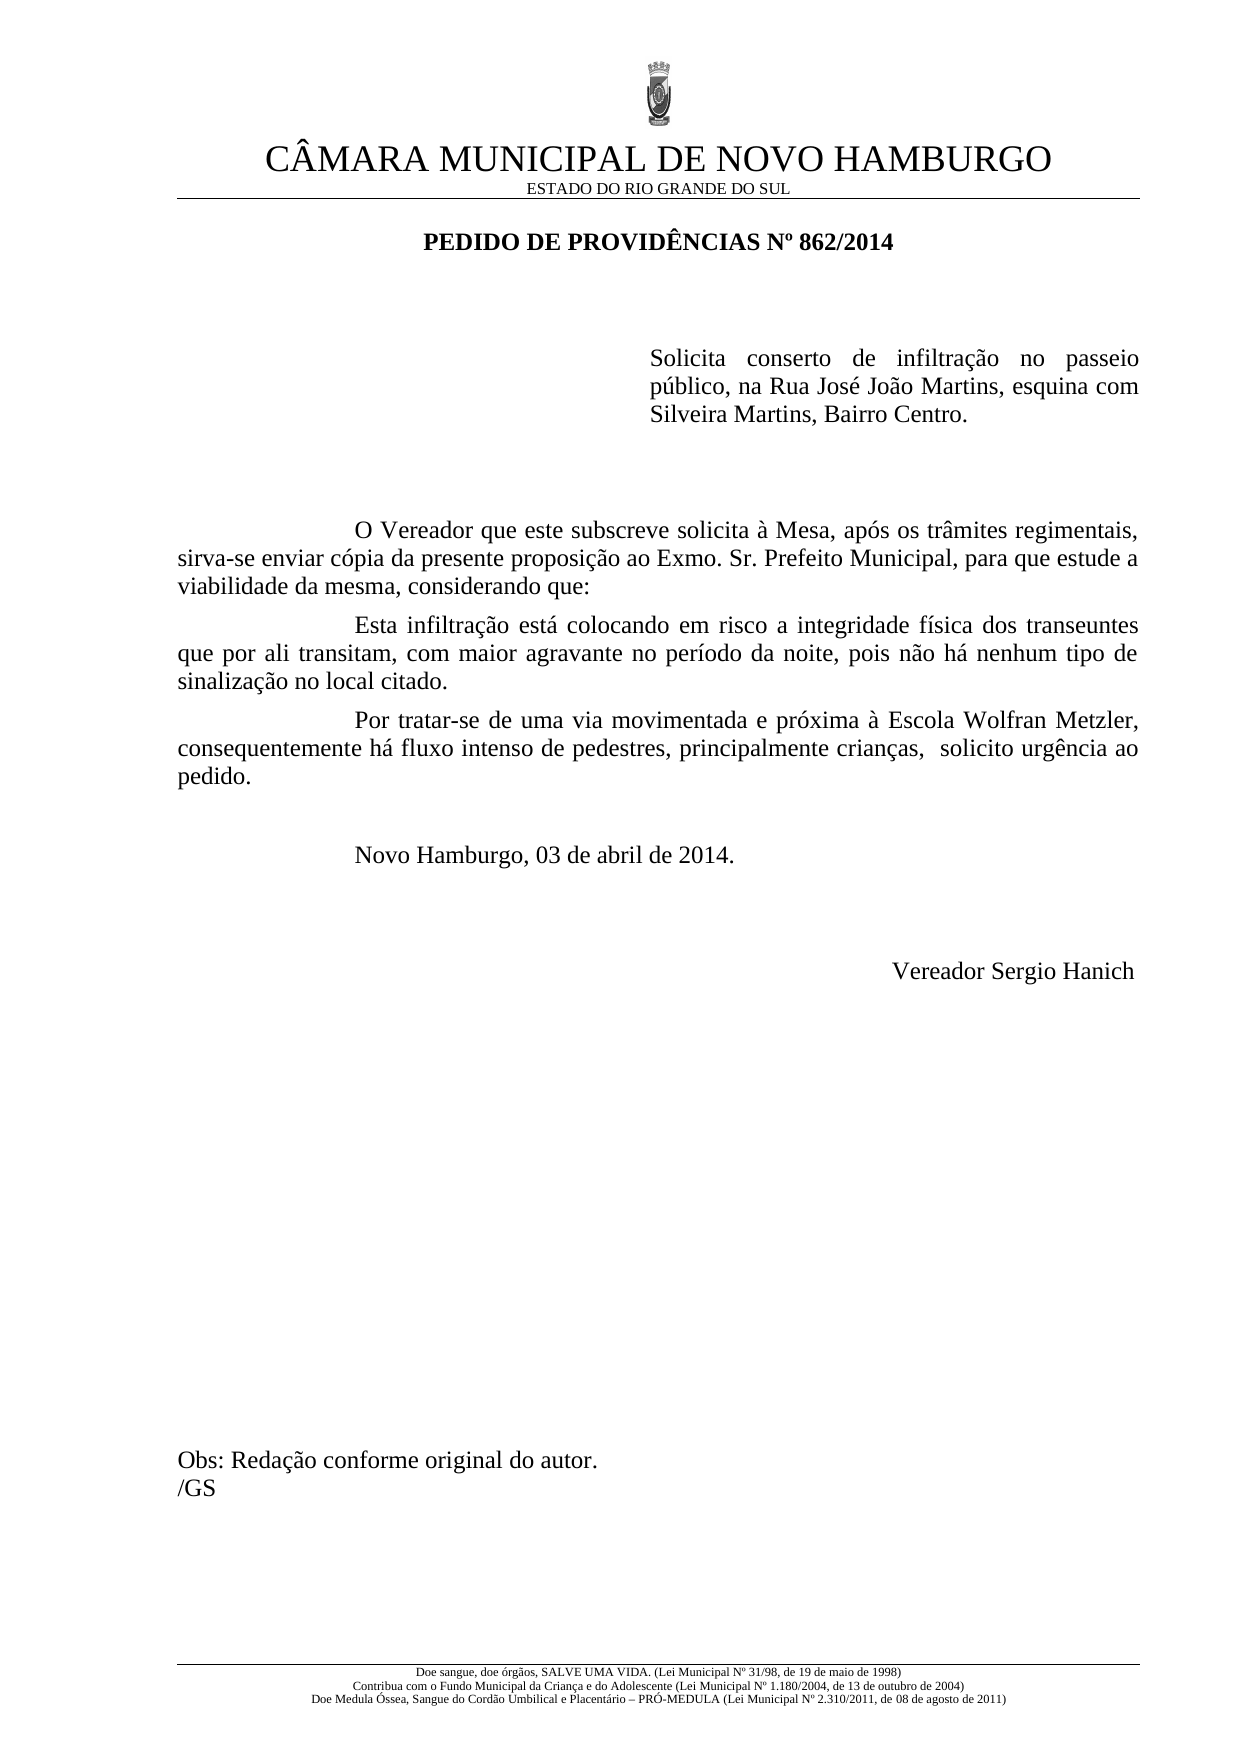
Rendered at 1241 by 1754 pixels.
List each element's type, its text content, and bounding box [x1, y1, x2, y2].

text Obs: Redação conforme original do autor. [177, 1446, 1140, 1474]
text /GS [177, 1474, 1140, 1501]
text Solicita conserto de infiltração no passeio público, na Rua José João Martins, esquina com Silveira Martins, Bairro Centro. [649, 344, 1140, 428]
text Vereador Sergio Hanich [768, 957, 1140, 985]
text O Vereador que este subscreve solicita à Mesa, após os trâmites regimentais, sirva-se enviar cópia da presente proposição ao Exmo. Sr. Prefeito Municipal, para que estude a viabilidade da mesma, considerando que: [177, 516, 1140, 599]
text Novo Hamburgo, 03 de abril de 2014. [177, 841, 1140, 869]
text Esta infiltração está colocando em risco a integridade física dos transeuntes que por ali transitam, com maior agravante no período da noite, pois não há nenhum tipo de sinalização no local citado. [177, 611, 1140, 694]
text Por tratar-se de uma via movimentada e próxima à Escola Wolfran Metzler, consequentemente há fluxo intenso de pedestres, principalmente crianças, solicito urgência ao pedido. [177, 706, 1140, 789]
text PEDIDO DE PROVIDÊNCIAS Nº 862/2014 [177, 228, 1140, 256]
